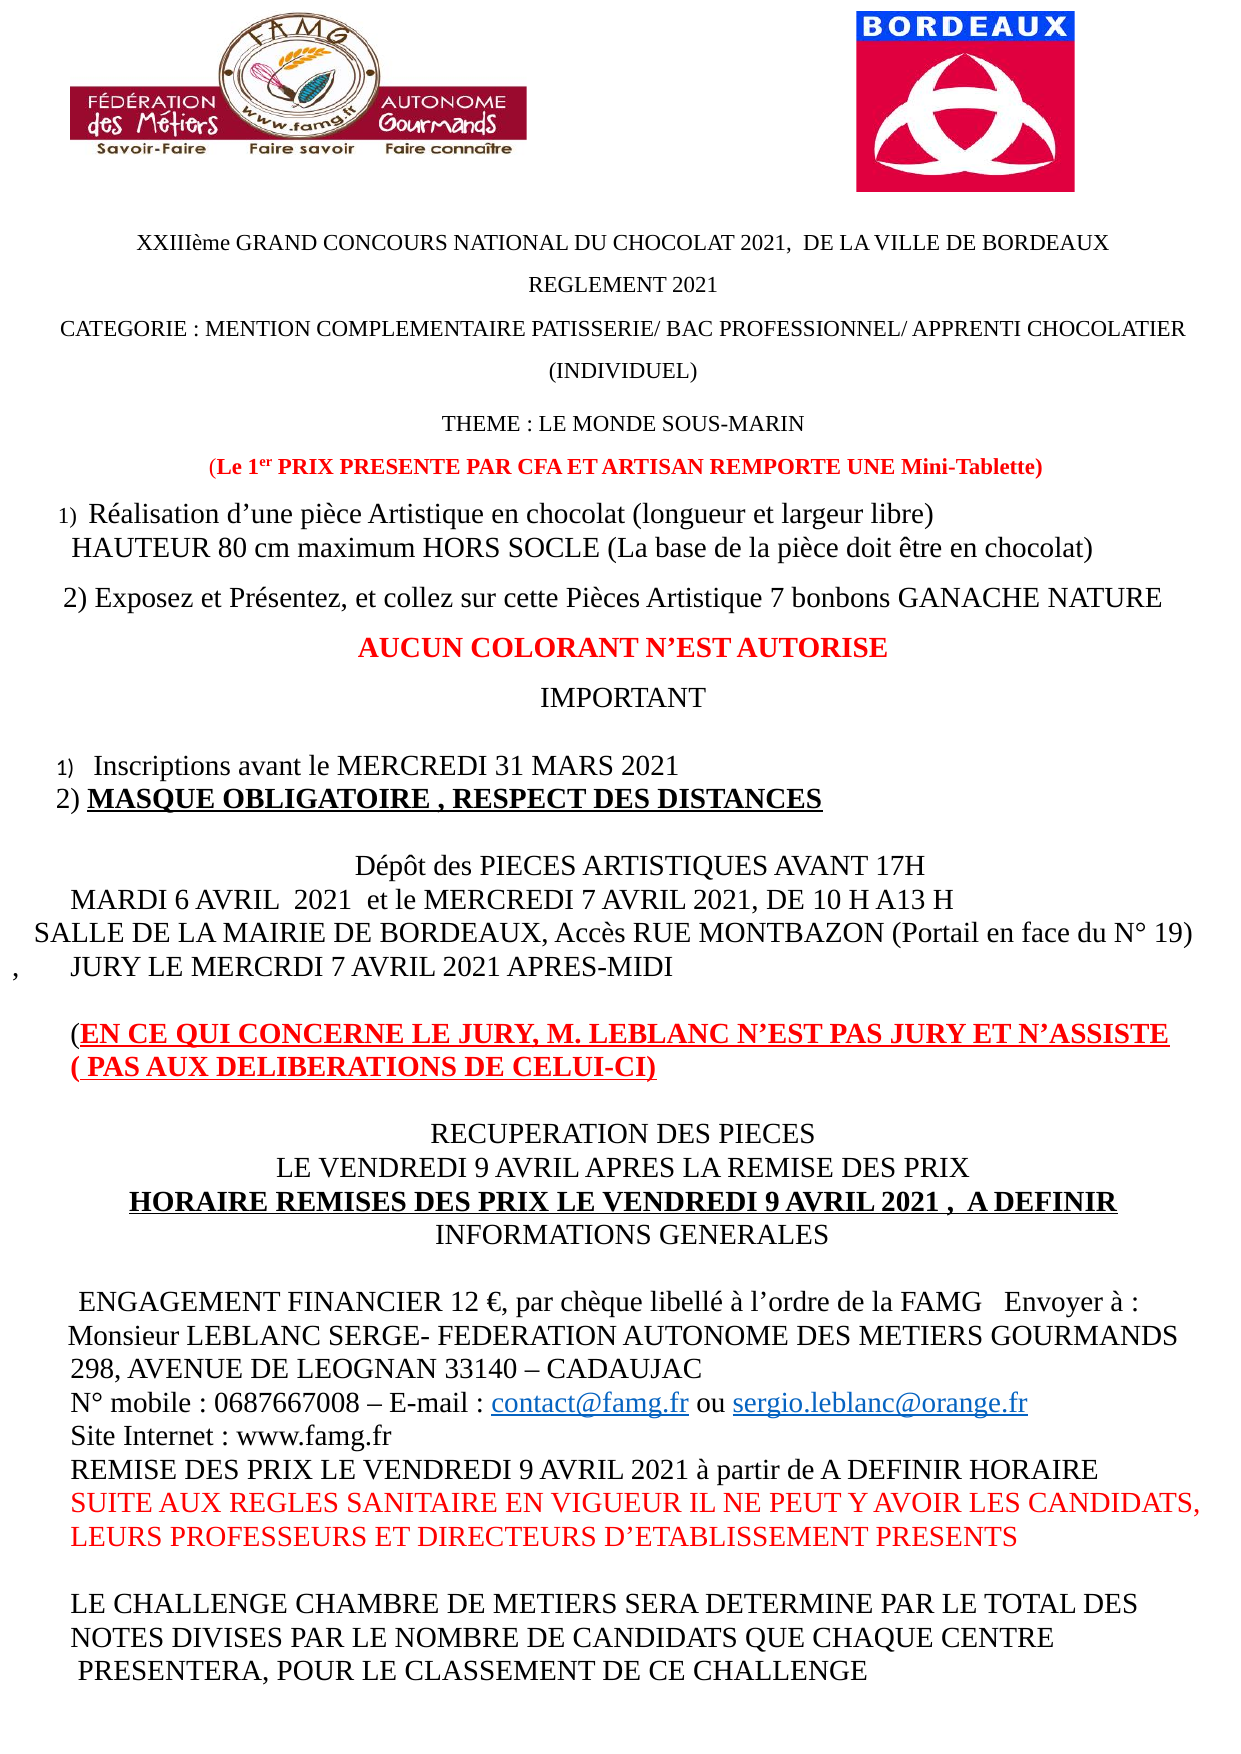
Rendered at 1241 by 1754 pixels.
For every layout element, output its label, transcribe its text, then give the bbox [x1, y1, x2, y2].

text 2) Exposez et Présentez, et collez sur cette Pièces Artistique 7 bonbons GANACHE NATURE [12, 580, 1234, 614]
text LE CHALLENGE CHAMBRE DE METIERS SERA DETERMINE PAR LE TOTAL DES [12, 1586, 1234, 1620]
text 298, AVENUE DE LEOGNAN 33140 – CADAUJAC [12, 1351, 1234, 1385]
text MARDI 6 AVRIL 2021 et le MERCREDI 7 AVRIL 2021, DE 10 H A13 H [12, 882, 1234, 915]
text PRESENTERA, POUR LE CLASSEMENT DE CE CHALLENGE [12, 1653, 1234, 1687]
text Monsieur LEBLANC SERGE- FEDERATION AUTONOME DES METIERS GOURMANDS [12, 1318, 1234, 1351]
text RECUPERATION DES PIECES [12, 1117, 1234, 1150]
text INFORMATIONS GENERALES [12, 1217, 1234, 1251]
text SALLE DE LA MAIRIE DE BORDEAUX, Accès RUE MONTBAZON (Portail en face du N° 19) [12, 915, 1234, 949]
text (Le 1er PRIX PRESENTE PAR CFA ET ARTISAN REMPORTE UNE Mini-Tablette) [12, 453, 1234, 480]
text 1) Réalisation d’une pièce Artistique en chocolat (longueur et largeur libre) [12, 496, 1234, 530]
text Site Internet : www.famg.fr [12, 1418, 1234, 1452]
text ENGAGEMENT FINANCIER 12 €, par chèque libellé à l’ordre de la FAMG Envoyer à : [12, 1284, 1234, 1318]
text , JURY LE MERCRDI 7 AVRIL 2021 APRES-MIDI [12, 949, 1234, 982]
list HAUTEUR 80 cm maximum HORS SOCLE (La base de la pièce doit être en chocolat) [71, 530, 1234, 563]
text THEME : LE MONDE SOUS-MARIN [12, 410, 1234, 437]
text AUCUN COLORANT N’EST AUTORISE [12, 630, 1234, 664]
text NOTES DIVISES PAR LE NOMBRE DE CANDIDATS QUE CHAQUE CENTRE [12, 1620, 1234, 1653]
text IMPORTANT [12, 681, 1234, 714]
text N° mobile : 0687667008 – E-mail : contact@famg.fr ou sergio.leblanc@orange.fr [12, 1385, 1234, 1418]
text LEURS PROFESSEURS ET DIRECTEURS D’ETABLISSEMENT PRESENTS [12, 1519, 1234, 1553]
text (INDIVIDUEL) [12, 358, 1234, 384]
text LE VENDREDI 9 AVRIL APRES LA REMISE DES PRIX [12, 1150, 1234, 1184]
text SUITE AUX REGLES SANITAIRE EN VIGUEUR IL NE PEUT Y AVOIR LES CANDIDATS, [12, 1486, 1234, 1519]
list Inscriptions avant le MERCREDI 31 MARS 2021 [56, 748, 1234, 781]
text (EN CE QUI CONCERNE LE JURY, M. LEBLANC N’EST PAS JURY ET N’ASSISTE [12, 1016, 1234, 1049]
text HORAIRE REMISES DES PRIX LE VENDREDI 9 AVRIL 2021 , A DEFINIR [12, 1184, 1234, 1217]
text ( PAS AUX DELIBERATIONS DE CELUI-CI) [12, 1049, 1234, 1083]
text Dépôt des PIECES ARTISTIQUES AVANT 17H [12, 848, 1234, 882]
text CATEGORIE : MENTION COMPLEMENTAIRE PATISSERIE/ BAC PROFESSIONNEL/ APPRENTI CHOCOLATIER [12, 314, 1234, 341]
text XXIIIème GRAND CONCOURS NATIONAL DU CHOCOLAT 2021, DE LA VILLE DE BORDEAUX [12, 228, 1234, 255]
text REMISE DES PRIX LE VENDREDI 9 AVRIL 2021 à partir de A DEFINIR HORAIRE [12, 1452, 1234, 1486]
list 2) MASQUE OBLIGATOIRE , RESPECT DES DISTANCES [12, 781, 1234, 815]
text REGLEMENT 2021 [12, 272, 1234, 298]
